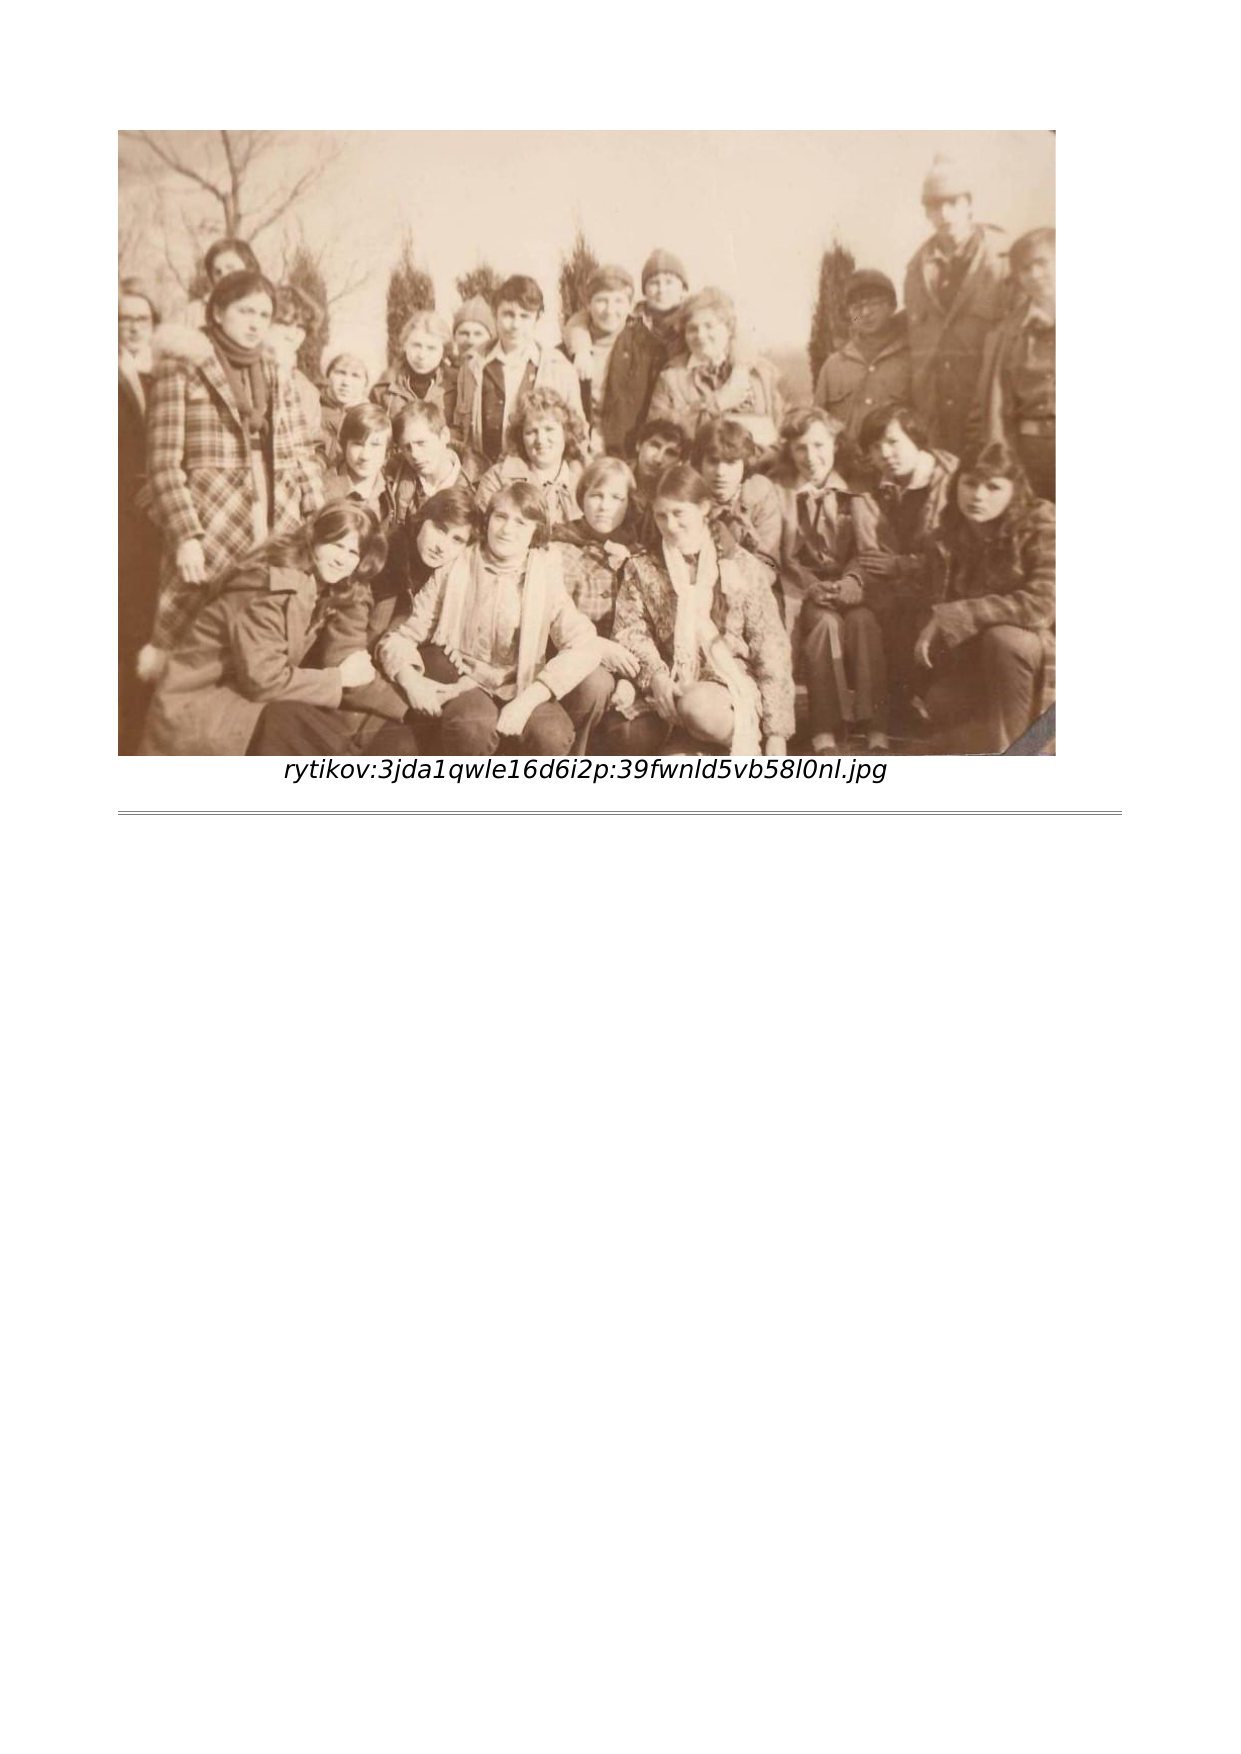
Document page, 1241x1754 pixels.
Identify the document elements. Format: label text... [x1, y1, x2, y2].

picture [118, 130, 1056, 756]
text rytikov:3jda1qwle16d6i2p:39fwnld5vb58l0nl.jpg [118, 756, 1056, 784]
